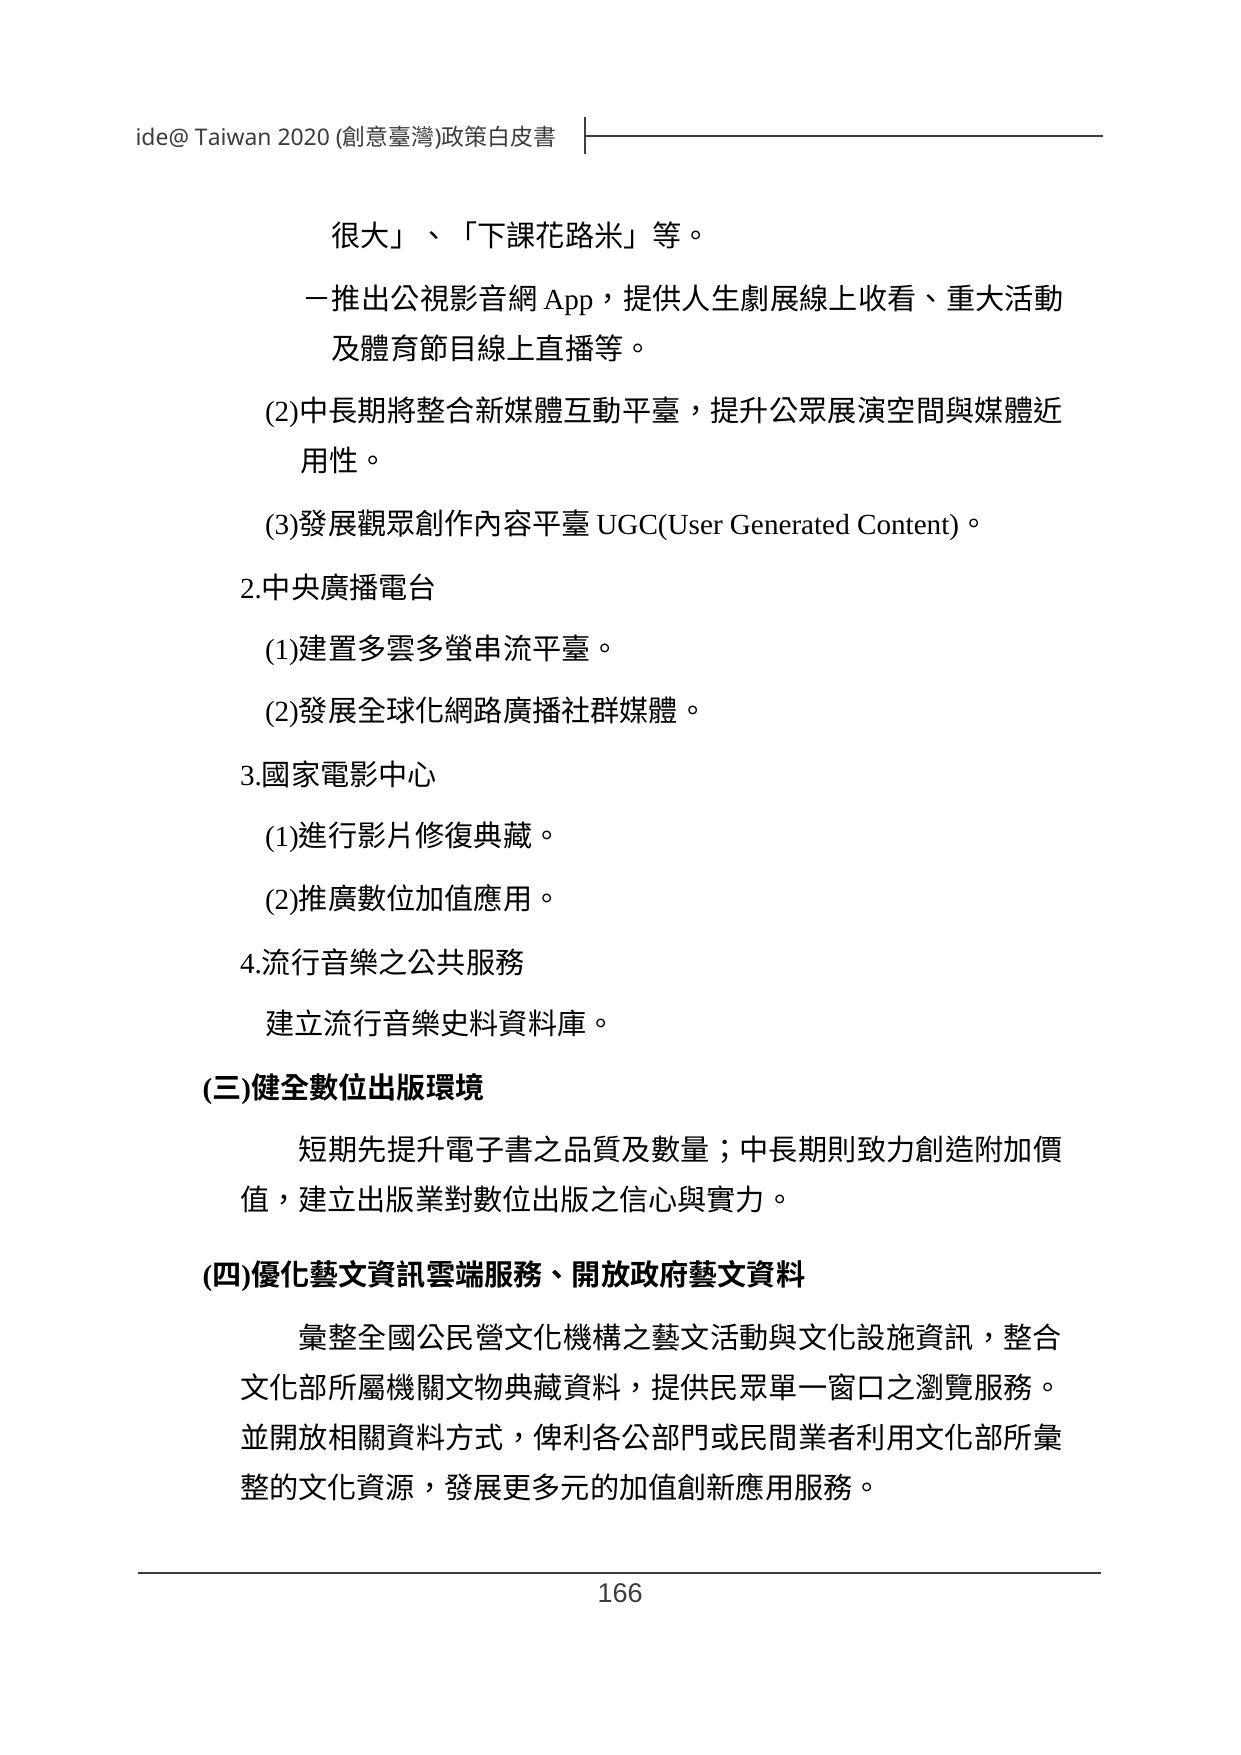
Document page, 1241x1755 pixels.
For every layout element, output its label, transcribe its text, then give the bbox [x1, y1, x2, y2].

text (1)建置多雲多螢串流平臺。 [265, 619, 1063, 669]
text 很大」、「下課花路米」等。 [302, 207, 1063, 257]
text (2)發展全球化網路廣播社群媒體。 [265, 682, 1063, 732]
text 4.流行音樂之公共服務 [240, 932, 1063, 982]
text (四)優化藝文資訊雲端服務、開放政府藝文資料 [202, 1244, 1063, 1294]
text (1)進行影片修復典藏。 [265, 807, 1063, 857]
text (2)推廣數位加值應用。 [265, 869, 1063, 919]
text 2.中央廣播電台 [240, 557, 1063, 607]
text 3.國家電影中心 [240, 744, 1063, 794]
text －推出公視影音網App，提供人生劇展線上收看、重大活動及體育節目線上直播等。 [302, 269, 1063, 369]
text 彙整全國公民營文化機構之藝文活動與文化設施資訊，整合文化部所屬機關文物典藏資料，提供民眾單一窗口之瀏覽服務。並開放相關資料方式，俾利各公部門或民間業者利用文化部所彙整的文化資源，發展更多元的加值創新應用服務。 [240, 1307, 1063, 1507]
text 建立流行音樂史料資料庫。 [265, 994, 1063, 1044]
text (2)中長期將整合新媒體互動平臺，提升公眾展演空間與媒體近用性。 [265, 382, 1063, 482]
text (3)發展觀眾創作內容平臺UGC(User Generated Content)。 [265, 494, 1063, 544]
text 短期先提升電子書之品質及數量；中長期則致力創造附加價值，建立出版業對數位出版之信心與實力。 [240, 1119, 1063, 1219]
text (三)健全數位出版環境 [202, 1057, 1063, 1107]
